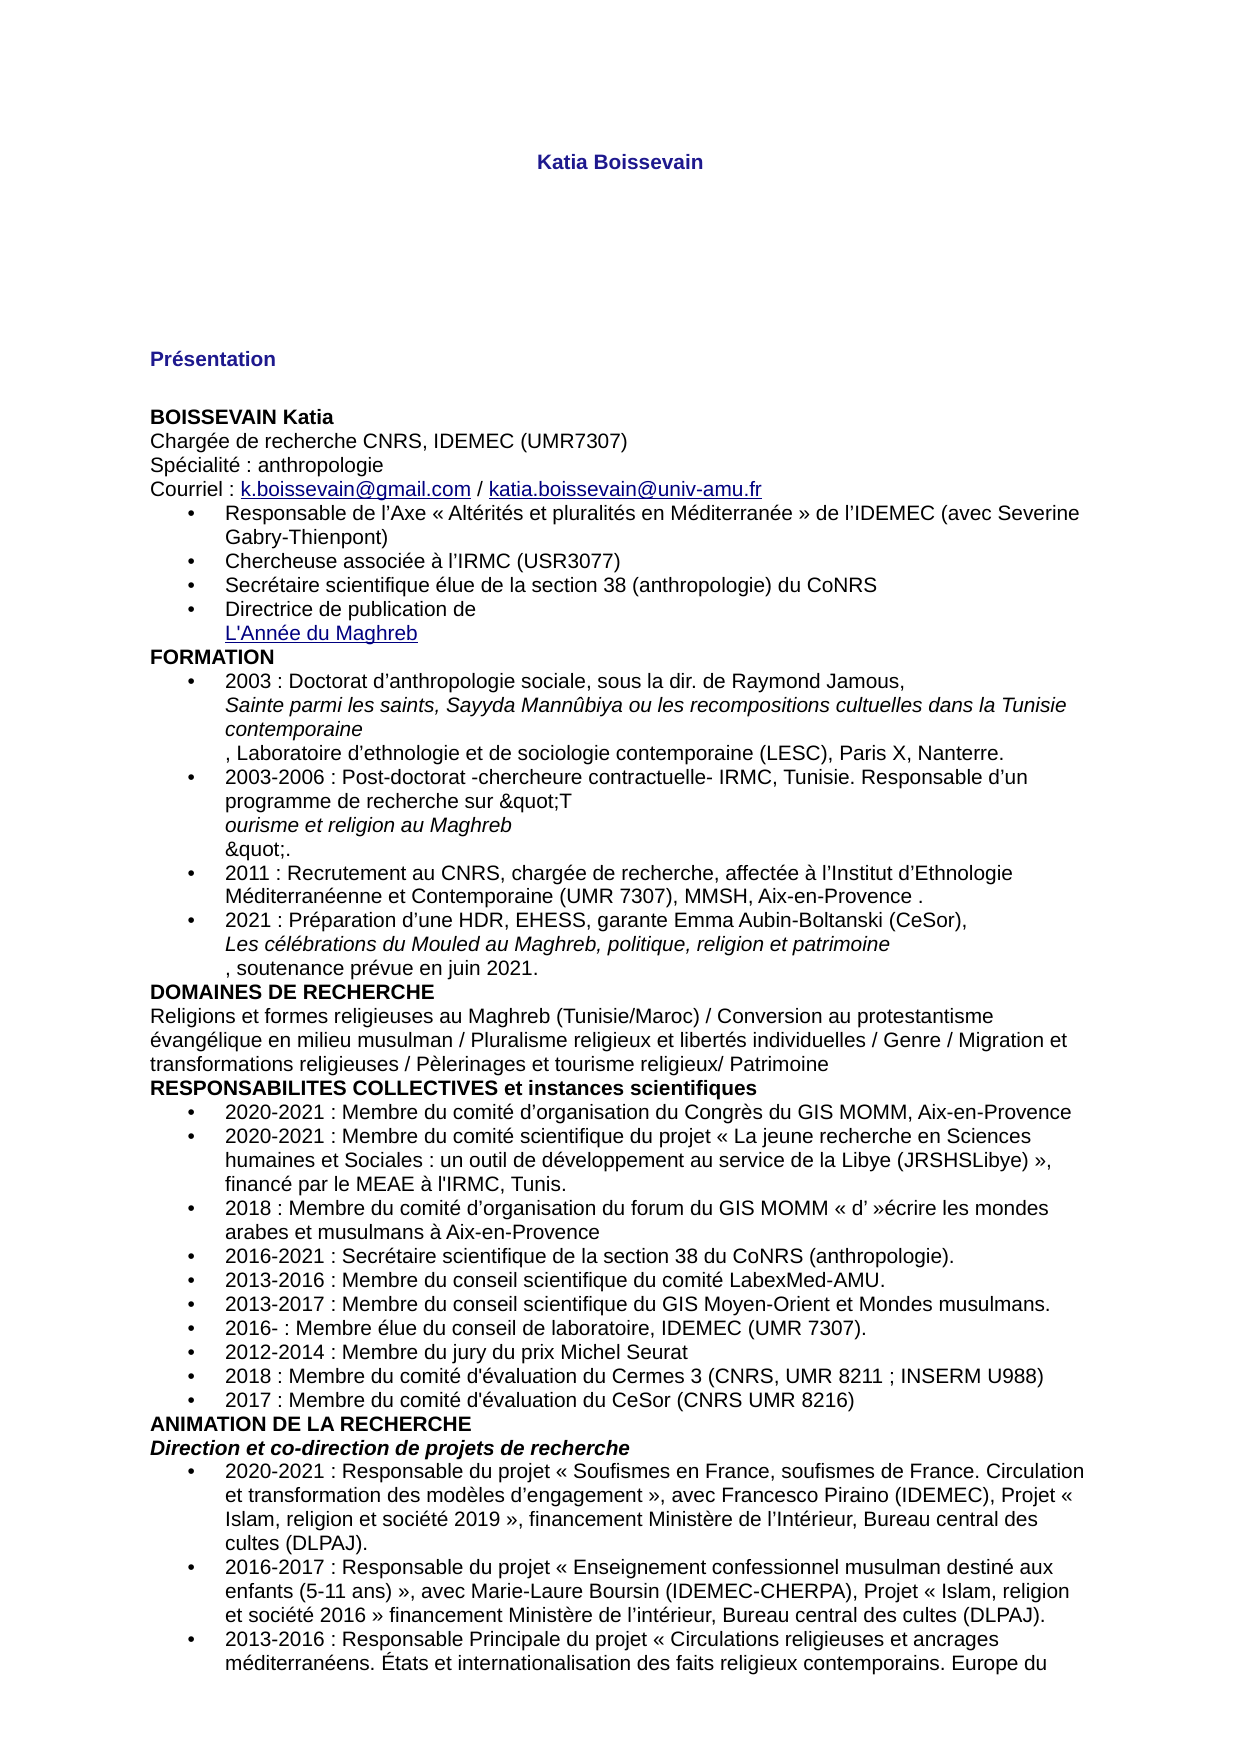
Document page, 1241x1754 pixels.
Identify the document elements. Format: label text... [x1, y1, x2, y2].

list , Laboratoire d’ethnologie et de sociologie contemporaine (LESC), Paris X, Nanterre. [187, 741, 1090, 764]
text Direction et co-direction de projets de recherche [150, 1435, 1090, 1459]
list Chercheuse associée à l’IRMC (USR3077) [187, 549, 1090, 573]
list 2021 : Préparation d’une HDR, EHESS, garante Emma Aubin-Boltanski (CeSor), [187, 908, 1090, 932]
subtitle Présentation [150, 347, 1090, 371]
list 2011 : Recrutement au CNRS, chargée de recherche, affectée à l’Institut d’Ethnologie Méditerranéenne et Contemporaine (UMR 7307), MMSH, Aix-en-Provence . [187, 860, 1090, 908]
text Courriel : k.boissevain@gmail.com / katia.boissevain@univ-amu.fr [150, 477, 1090, 501]
list 2018 : Membre du comité d'évaluation du Cermes 3 (CNRS, UMR 8211 ; INSERM U988) [187, 1363, 1090, 1387]
list 2013-2016 : Membre du conseil scientifique du comité LabexMed-AMU. [187, 1268, 1090, 1292]
list 2013-2016 : Responsable Principale du projet « Circulations religieuses et ancrages méditerranéens. États et internationalisation des faits religieux contemporains. Europe du [187, 1627, 1090, 1675]
text Chargée de recherche CNRS, IDEMEC (UMR7307) [150, 429, 1090, 453]
list Responsable de l’Axe « Altérités et pluralités en Méditerranée » de l’IDEMEC (avec Severine Gabry-Thienpont) [187, 501, 1090, 549]
text Religions et formes religieuses au Maghreb (Tunisie/Maroc) / Conversion au protestantisme évangélique en milieu musulman / Pluralisme religieux et libertés individuelles / Genre / Migration et transformations religieuses / Pèlerinages et tourisme religieux/ Patrimoine [150, 1004, 1090, 1076]
list Les célébrations du Mouled au Maghreb, politique, religion et patrimoine [187, 932, 1090, 956]
list 2012-2014 : Membre du jury du prix Michel Seurat [187, 1339, 1090, 1363]
list 2020-2021 : Responsable du projet « Soufismes en France, soufismes de France. Circulation et transformation des modèles d’engagement », avec Francesco Piraino (IDEMEC), Projet « Islam, religion et société 2019 », financement Ministère de l’Intérieur, Bureau central des cultes (DLPAJ). [187, 1459, 1090, 1555]
text FORMATION [150, 645, 1090, 669]
list 2003-2006 : Post-doctorat -chercheure contractuelle- IRMC, Tunisie. Responsable d’un programme de recherche sur &quot;T [187, 764, 1090, 812]
text BOISSEVAIN Katia [150, 405, 1090, 429]
list 2020-2021 : Membre du comité scientifique du projet « La jeune recherche en Sciences humaines et Sociales : un outil de développement au service de la Libye (JRSHSLibye) », financé par le MEAE à l'IRMC, Tunis. [187, 1124, 1090, 1196]
list , soutenance prévue en juin 2021. [187, 956, 1090, 980]
list L'Année du Maghreb [187, 621, 1090, 645]
list 2016-2021 : Secrétaire scientifique de la section 38 du CoNRS (anthropologie). [187, 1244, 1090, 1268]
list Sainte parmi les saints, Sayyda Mannûbiya ou les recompositions cultuelles dans la Tunisie contemporaine [187, 693, 1090, 741]
text Spécialité : anthropologie [150, 453, 1090, 477]
subtitle Katia Boissevain [150, 150, 1090, 174]
list ourisme et religion au Maghreb [187, 812, 1090, 836]
list Directrice de publication de [187, 597, 1090, 621]
list 2003 : Doctorat d’anthropologie sociale, sous la dir. de Raymond Jamous, [187, 669, 1090, 693]
text DOMAINES DE RECHERCHE [150, 980, 1090, 1004]
list &quot;. [187, 836, 1090, 860]
text ANIMATION DE LA RECHERCHE [150, 1411, 1090, 1435]
list Secrétaire scientifique élue de la section 38 (anthropologie) du CoNRS [187, 573, 1090, 597]
text RESPONSABILITES COLLECTIVES et instances scientifiques [150, 1076, 1090, 1100]
list 2018 : Membre du comité d’organisation du forum du GIS MOMM « d’ »écrire les mondes arabes et musulmans à Aix-en-Provence [187, 1196, 1090, 1244]
list 2016-2017 : Responsable du projet « Enseignement confessionnel musulman destiné aux enfants (5-11 ans) », avec Marie-Laure Boursin (IDEMEC-CHERPA), Projet « Islam, religion et société 2016 » financement Ministère de l’intérieur, Bureau central des cultes (DLPAJ). [187, 1555, 1090, 1627]
list 2020-2021 : Membre du comité d’organisation du Congrès du GIS MOMM, Aix-en-Provence [187, 1100, 1090, 1124]
list 2016- : Membre élue du conseil de laboratoire, IDEMEC (UMR 7307). [187, 1316, 1090, 1339]
list 2017 : Membre du comité d'évaluation du CeSor (CNRS UMR 8216) [187, 1387, 1090, 1411]
list 2013-2017 : Membre du conseil scientifique du GIS Moyen-Orient et Mondes musulmans. [187, 1292, 1090, 1316]
